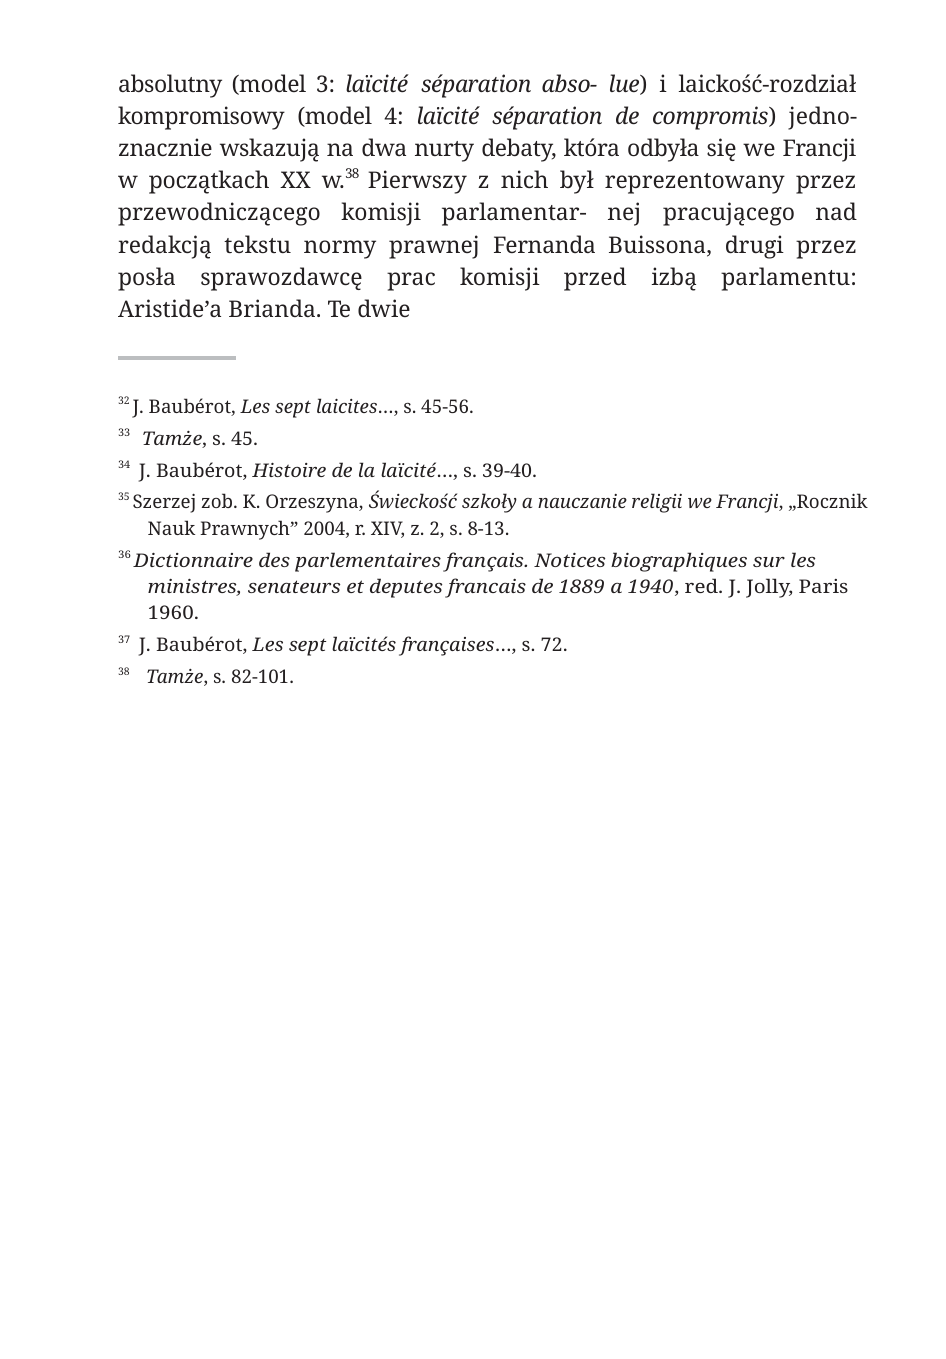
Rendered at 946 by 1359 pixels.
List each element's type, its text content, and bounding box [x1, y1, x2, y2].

text 34 J. Baubérot, Histoire de la laïcité…, s. 39-40. [118, 457, 869, 482]
text 35 Szerzej zob. K. Orzeszyna, Świeckość szkoły a nauczanie religii we Francji, „Rocznik Nauk Prawnych” 2004, r. XIV, z. 2, s. 8-13. [118, 489, 869, 541]
text 36 Dictionnaire des parlementaires français. Notices biographiques sur les ministres, senateurs et deputes francais de 1889 a 1940, red. J. Jolly, Paris 1960. [118, 547, 864, 625]
text 37 J. Baubérot, Les sept laïcités françaises…, s. 72. [118, 632, 869, 657]
text 33 Tamże, s. 45. [118, 425, 869, 450]
text 32 J. Baubérot, Les sept laicites…, s. 45-56. [118, 393, 869, 418]
text absolutny (model 3: laïcité séparation abso- lue) i laickość-rozdział kompromisowy (model 4: laïcité séparation de compromis) jedno- znacznie wskazują na dwa nurty debaty, która odbyła się we Francji w początkach XX w.38 Pierwszy z nich był reprezentowany przez przewodniczącego komisji parlamentar- nej pracującego nad redakcją tekstu normy prawnej Fernanda Buissona, drugi przez posła sprawozdawcę prac komisji przed izbą parlamentu: Aristide’a Brianda. Te dwie [118, 68, 857, 324]
text 38 Tamże, s. 82-101. [118, 663, 869, 689]
